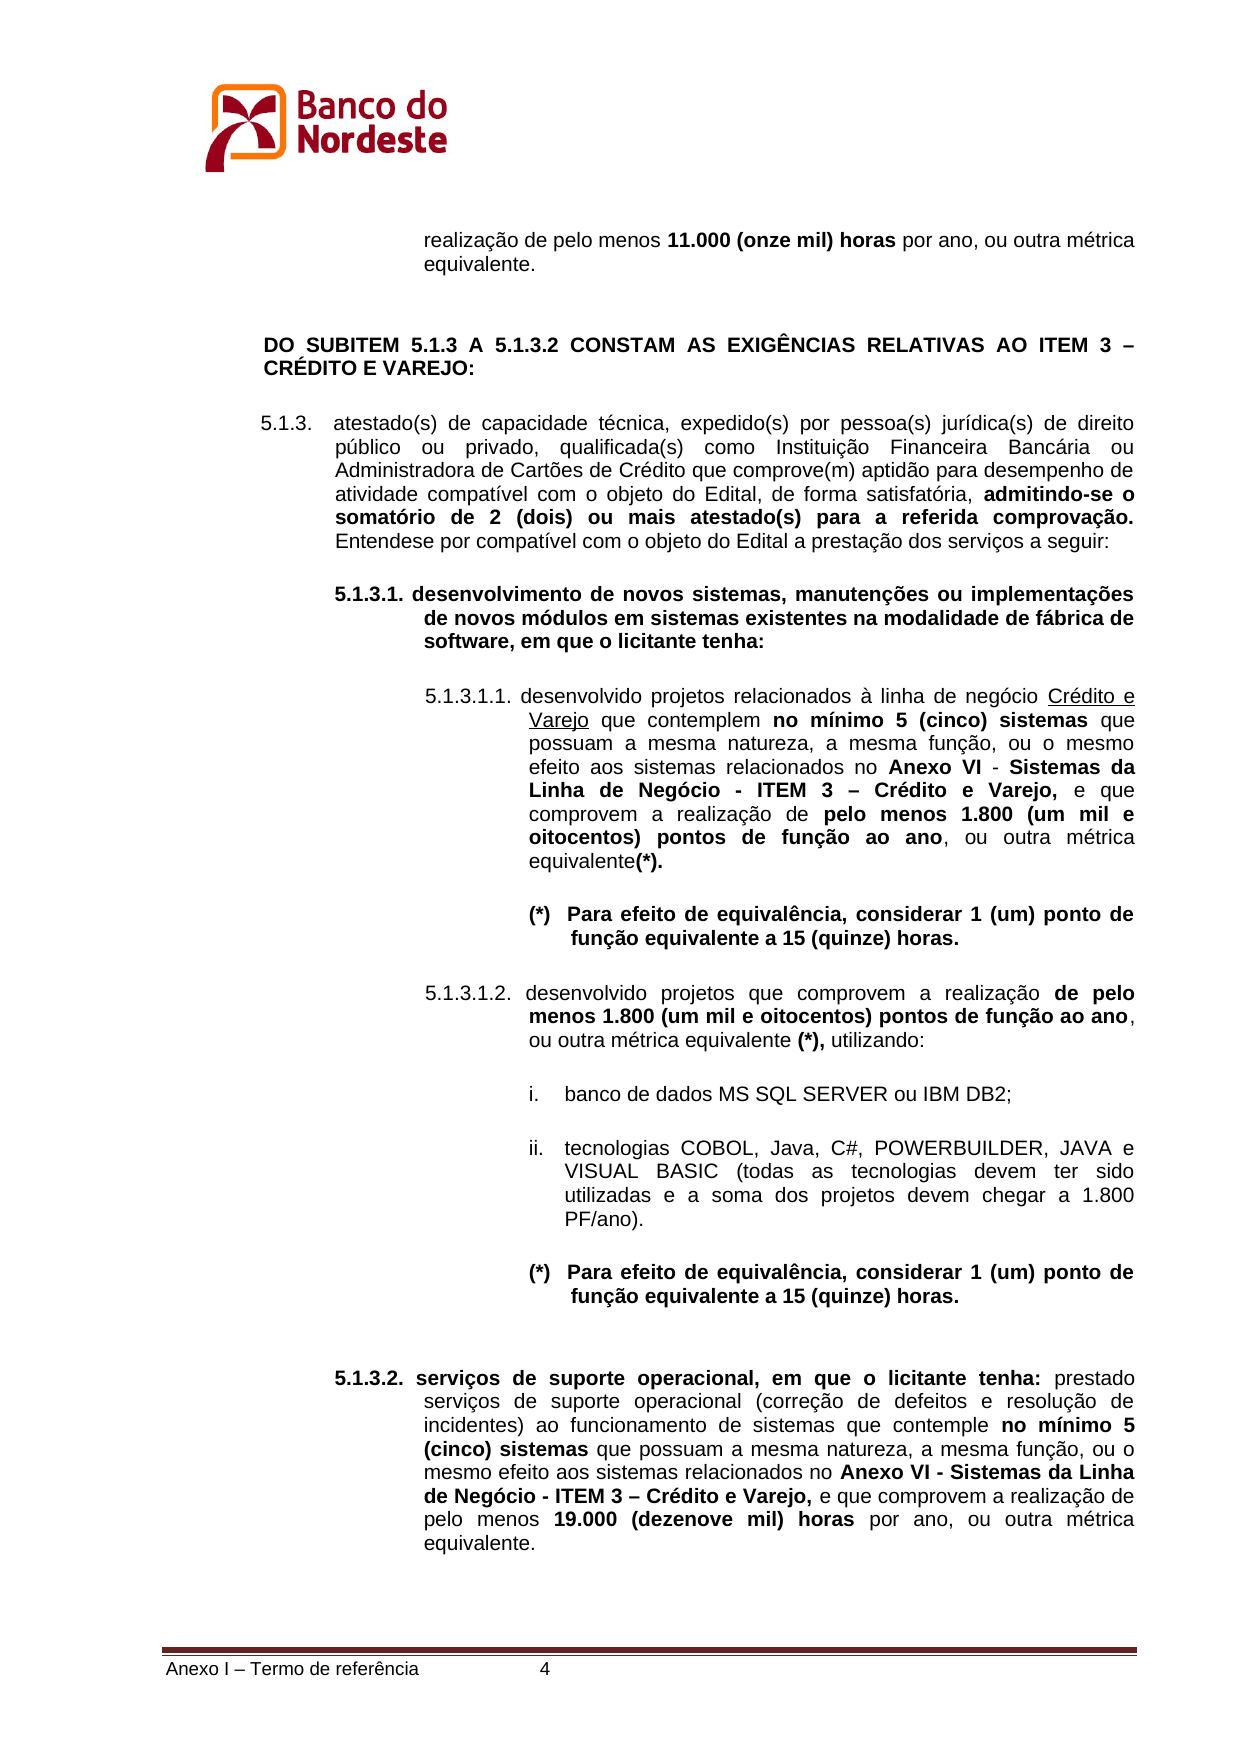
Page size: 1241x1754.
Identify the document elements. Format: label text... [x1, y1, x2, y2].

text realização de pelo menos 11.000 (onze mil) horas por ano, ou outra métrica equivalente. [334, 229, 1135, 276]
list banco de dados MS SQL SERVER ou IBM DB2; [529, 1082, 1135, 1106]
text 5.1.3. atestado(s) de capacidade técnica, expedido(s) por pessoa(s) jurídica(s) de direito público ou privado, qualificada(s) como Instituição Financeira Bancária ou Administradora de Cartões de Crédito que comprove(m) aptidão para desempenho de atividade compatível com o objeto do Edital, de forma satisfatória, admitindo-se o somatório de 2 (dois) ou mais atestado(s) para a referida comprovação. Entendese por compatível com o objeto do Edital a prestação dos serviços a seguir: [260, 411, 1135, 553]
text 5.1.3.2. serviços de suporte operacional, em que o licitante tenha: prestado serviços de suporte operacional (correção de defeitos e resolução de incidentes) ao funcionamento de sistemas que contemple no mínimo 5 (cinco) sistemas que possuam a mesma natureza, a mesma função, ou o mesmo efeito aos sistemas relacionados no Anexo VI - Sistemas da Linha de Negócio - ITEM 3 – Crédito e Varejo, e que comprovem a realização de pelo menos 19.000 (dezenove mil) horas por ano, ou outra métrica equivalente. [334, 1366, 1135, 1554]
text (*) Para efeito de equivalência, considerar 1 (um) ponto de função equivalente a 15 (quinze) horas. [528, 903, 1135, 950]
text DO SUBITEM 5.1.3 A 5.1.3.2 CONSTAM AS EXIGÊNCIAS RELATIVAS AO ITEM 3 – CRÉDITO E VAREJO: [263, 333, 1135, 380]
text (*) Para efeito de equivalência, considerar 1 (um) ponto de função equivalente a 15 (quinze) horas. [528, 1261, 1135, 1308]
text 5.1.3.1.1. desenvolvido projetos relacionados à linha de negócio Crédito e Varejo que contemplem no mínimo 5 (cinco) sistemas que possuam a mesma natureza, a mesma função, ou o mesmo efeito aos sistemas relacionados no Anexo VI - Sistemas da Linha de Negócio - ITEM 3 – Crédito e Varejo, e que comprovem a realização de pelo menos 1.800 (um mil e oitocentos) pontos de função ao ano, ou outra métrica equivalente(*). [425, 684, 1135, 873]
list tecnologias COBOL, Java, C#, POWERBUILDER, JAVA e VISUAL BASIC (todas as tecnologias devem ter sido utilizadas e a soma dos projetos devem chegar a 1.800 PF/ano). [529, 1136, 1135, 1230]
text 5.1.3.1.2. desenvolvido projetos que comprovem a realização de pelo menos 1.800 (um mil e oitocentos) pontos de função ao ano, ou outra métrica equivalente (*), utilizando: [425, 981, 1135, 1052]
picture [195, 73, 454, 180]
text 5.1.3.1. desenvolvimento de novos sistemas, manutenções ou implementações de novos módulos em sistemas existentes na modalidade de fábrica de software, em que o licitante tenha: [334, 583, 1135, 653]
